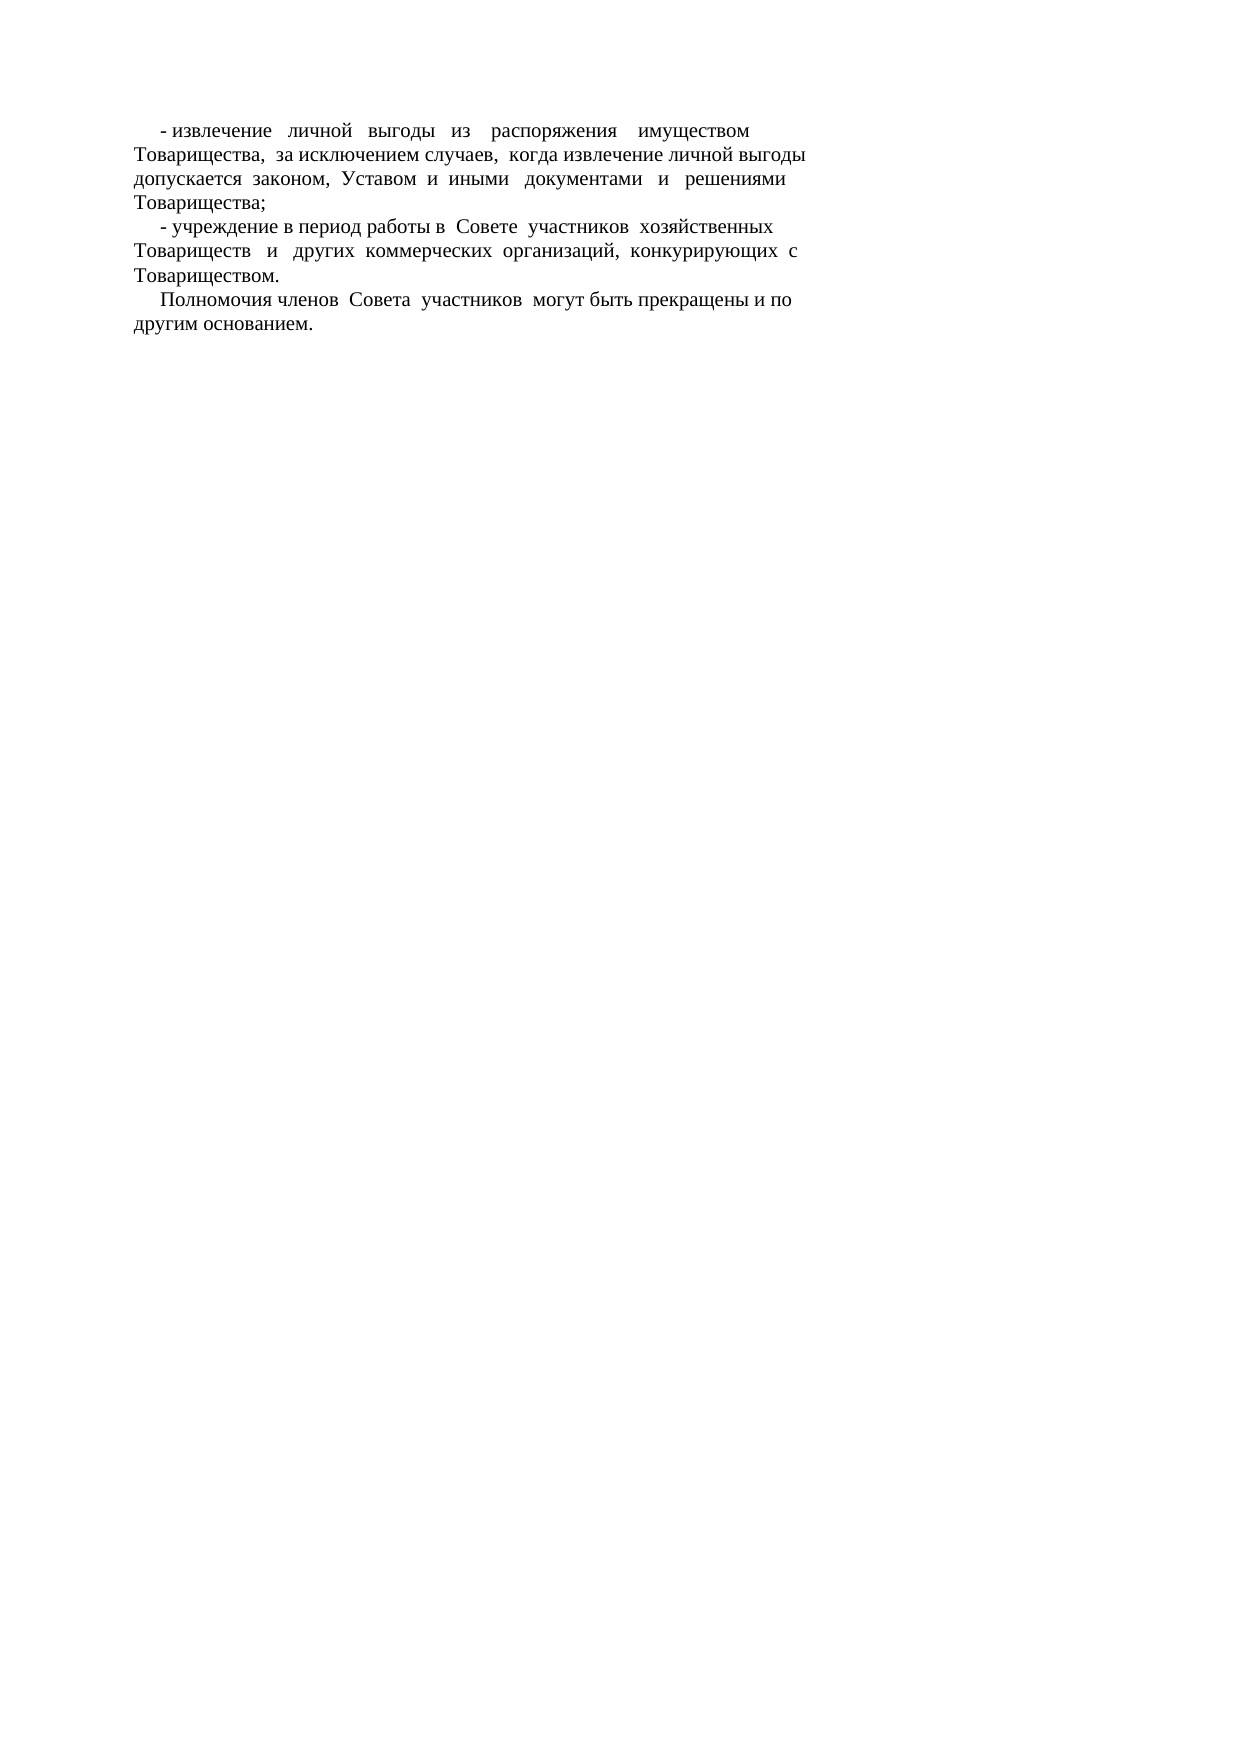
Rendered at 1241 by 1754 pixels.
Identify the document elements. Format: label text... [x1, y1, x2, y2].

text Товарищества, за исключением случаев, когда извлечение личной выгоды [118, 142, 1122, 166]
text другим основанием. [118, 311, 1122, 335]
text допускается законом, Уставом и иными документами и решениями [118, 166, 1122, 190]
text - извлечение личной выгоды из распоряжения имуществом [118, 118, 1122, 142]
text - учреждение в период работы в Совете участников хозяйственных [118, 214, 1122, 238]
text Полномочия членов Совета участников могут быть прекращены и по [118, 287, 1122, 311]
text Товариществом. [118, 262, 1122, 287]
text Товарищества; [118, 190, 1122, 214]
text Товариществ и других коммерческих организаций, конкурирующих с [118, 238, 1122, 262]
